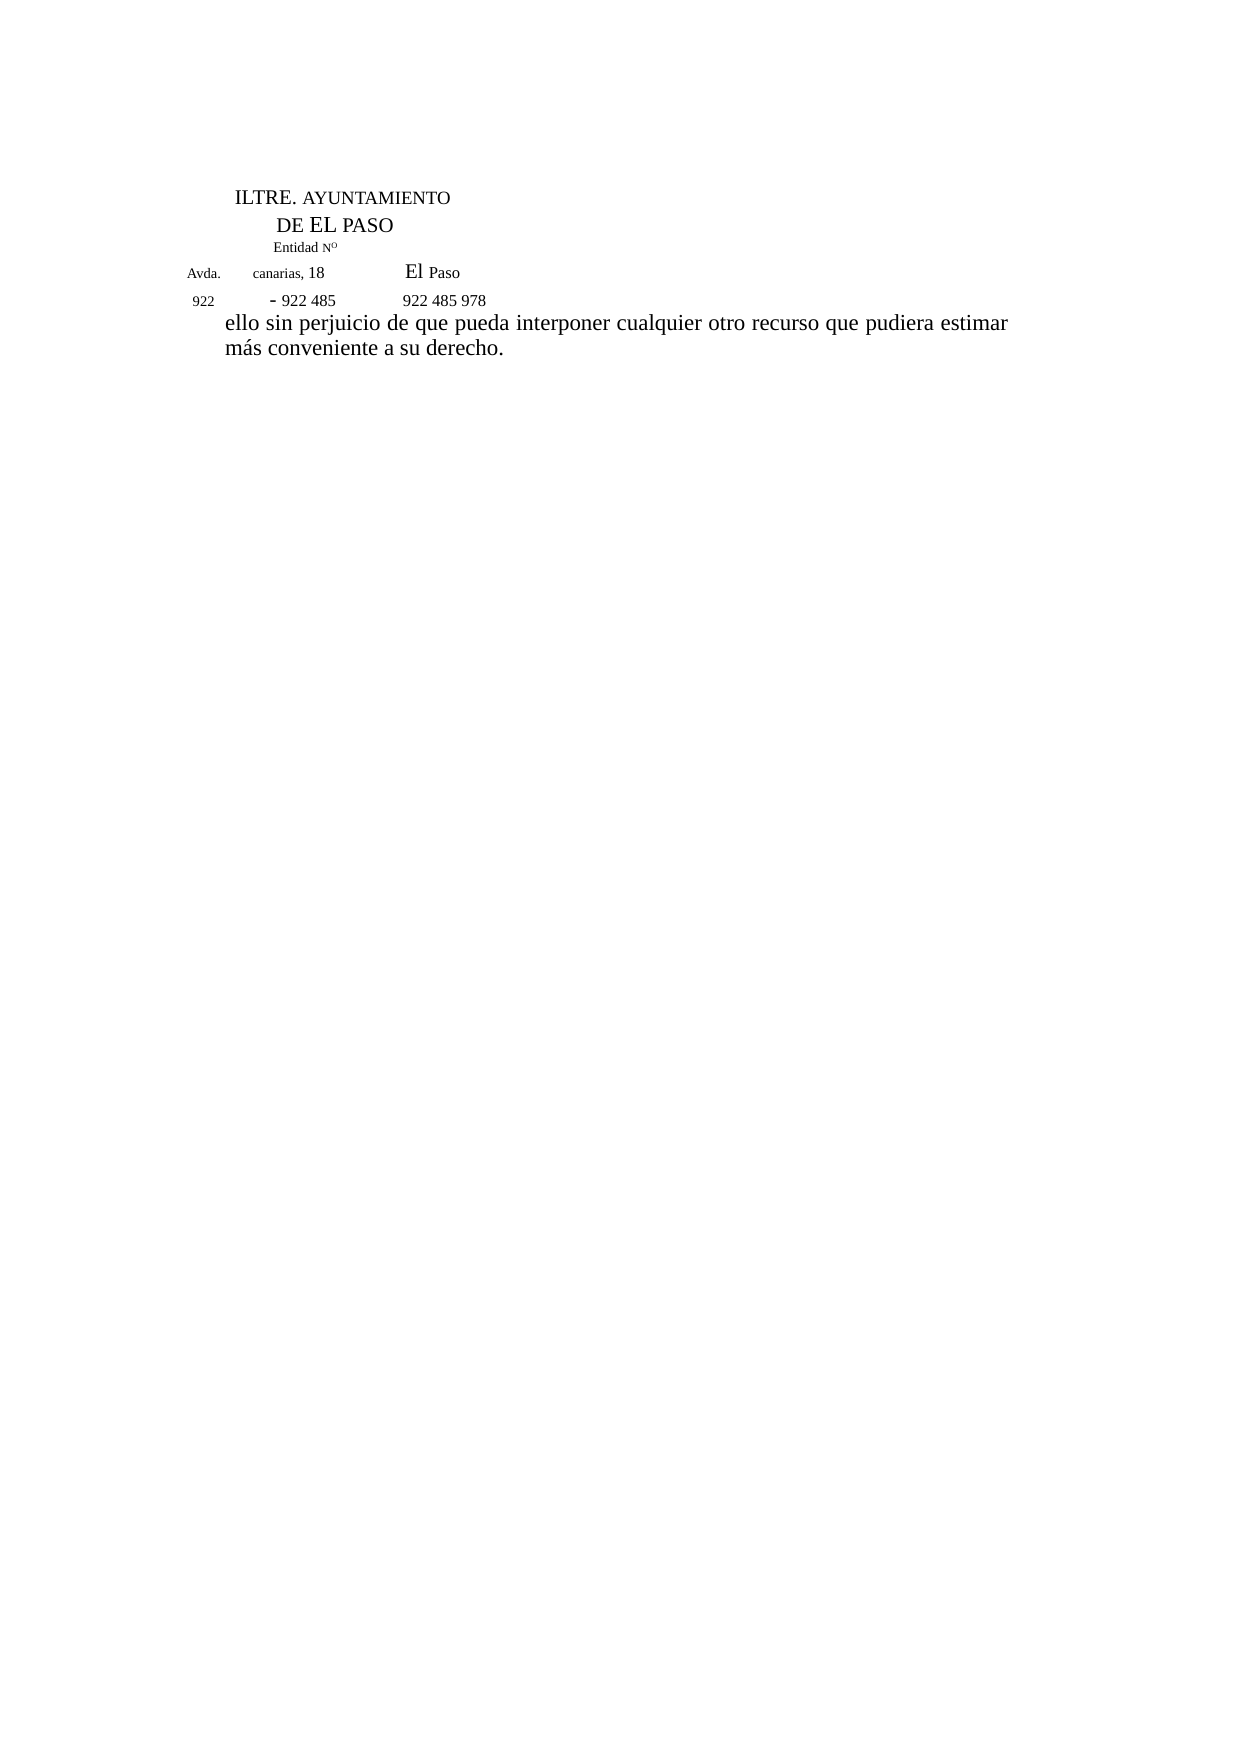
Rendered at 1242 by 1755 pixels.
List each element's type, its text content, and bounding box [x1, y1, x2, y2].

text ello sin perjuicio de que pueda interponer cualquier otro recurso que pudiera estimar más conveniente a su derecho. [225, 311, 1009, 360]
